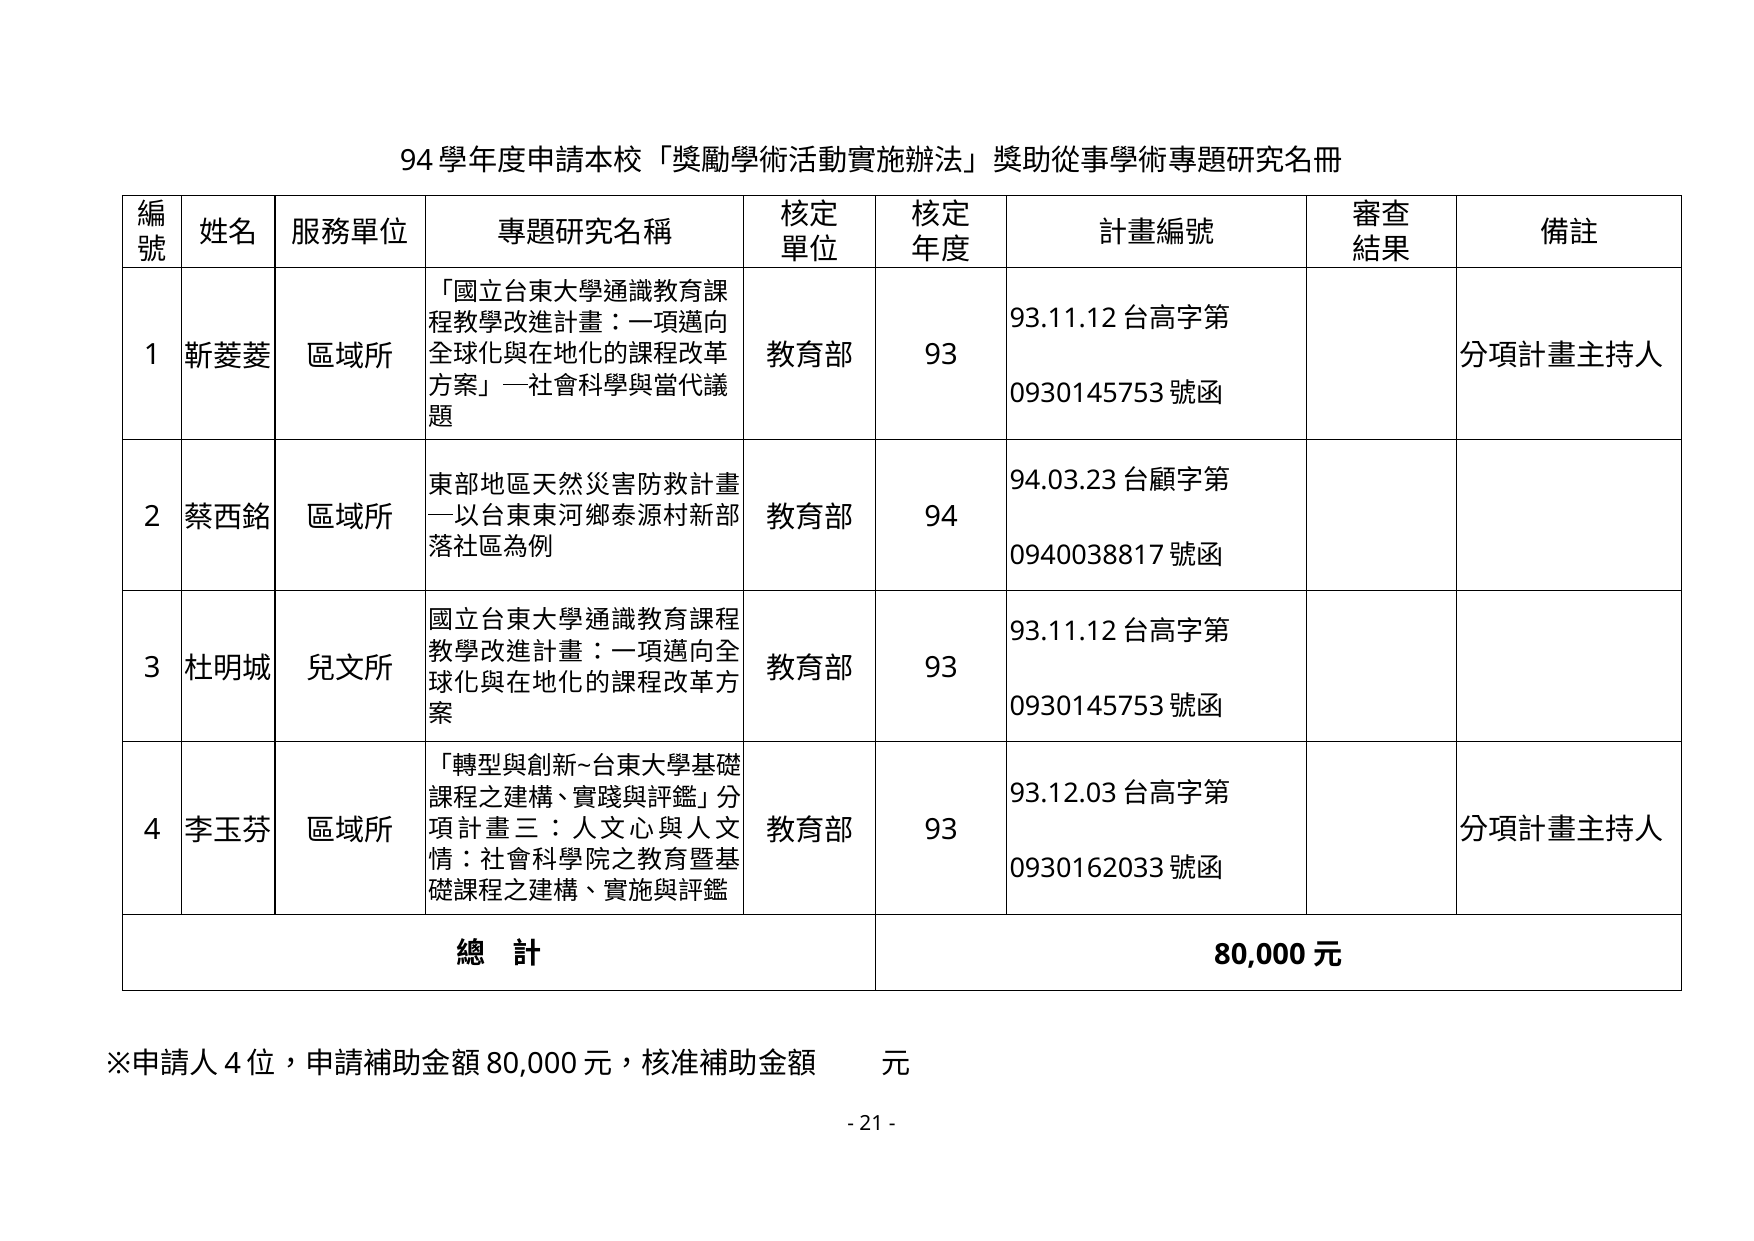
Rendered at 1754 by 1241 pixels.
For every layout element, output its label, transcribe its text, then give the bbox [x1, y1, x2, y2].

table_cell 93.12.03台高字第0930162033號函 [1007, 742, 1306, 913]
table_cell 東部地區天然災害防救計畫─以台東東河鄉泰源村新部落社區為例 [426, 440, 743, 590]
table_cell 區域所 [276, 742, 425, 913]
table_cell 區域所 [276, 440, 425, 590]
table_cell 靳菱菱 [182, 268, 274, 439]
table_cell 80,000 元 [876, 915, 1681, 989]
table_cell 教育部 [744, 440, 875, 590]
table_cell 3 [123, 591, 181, 741]
table_cell 93.11.12台高字第0930145753號函 [1007, 591, 1306, 741]
table_cell 教育部 [744, 268, 875, 439]
table_header 編號 [123, 196, 181, 267]
text ※申請人4位，申請補助金額80,000元，核准補助金額 元 [106, 1036, 1636, 1082]
table_cell 蔡西銘 [182, 440, 274, 590]
table_cell 1 [123, 268, 181, 439]
table_cell 教育部 [744, 591, 875, 741]
table_header 計畫編號 [1007, 196, 1306, 267]
table_cell 兒文所 [276, 591, 425, 741]
table_cell [1307, 742, 1456, 913]
table_cell 杜明城 [182, 591, 274, 741]
table_cell 93 [876, 591, 1006, 741]
table_cell 93.11.12台高字第0930145753號函 [1007, 268, 1306, 439]
text 94學年度申請本校「獎勵學術活動實施辦法」獎助從事學術專題研究名冊 [106, 120, 1636, 195]
table_header 備註 [1457, 196, 1681, 267]
table_cell 「國立台東大學通識教育課程教學改進計畫：一項邁向全球化與在地化的課程改革方案」─社會科學與當代議題 [426, 268, 743, 439]
table_header 專題研究名稱 [426, 196, 743, 267]
table_header 審查 結果 [1307, 196, 1456, 267]
table_cell 93 [876, 742, 1006, 913]
table_cell 94.03.23台顧字第0940038817號函 [1007, 440, 1306, 590]
table_cell [1307, 268, 1456, 439]
table_cell 分項計畫主持人 [1457, 268, 1681, 439]
table_cell [1307, 591, 1456, 741]
table_cell [1457, 591, 1681, 741]
table_cell 區域所 [276, 268, 425, 439]
table_cell 「轉型與創新~台東大學基礎課程之建構、實踐與評鑑」分項計畫三：人文心與人文情：社會科學院之教育暨基礎課程之建構、實施與評鑑 [426, 742, 743, 913]
table_cell [1307, 440, 1456, 590]
table_cell 教育部 [744, 742, 875, 913]
table_header 服務單位 [276, 196, 425, 267]
table_cell [1457, 440, 1681, 590]
table_header 姓名 [182, 196, 274, 267]
table_header 核定 年度 [876, 196, 1006, 267]
table_cell 94 [876, 440, 1006, 590]
table_cell 分項計畫主持人 [1457, 742, 1681, 913]
table_cell 4 [123, 742, 181, 913]
table_cell 李玉芬 [182, 742, 274, 913]
table_cell 總 計 [123, 915, 875, 989]
table_cell 國立台東大學通識教育課程教學改進計畫：一項邁向全球化與在地化的課程改革方案 [426, 591, 743, 741]
table_header 核定 單位 [744, 196, 875, 267]
table_cell 93 [876, 268, 1006, 439]
table_cell 2 [123, 440, 181, 590]
